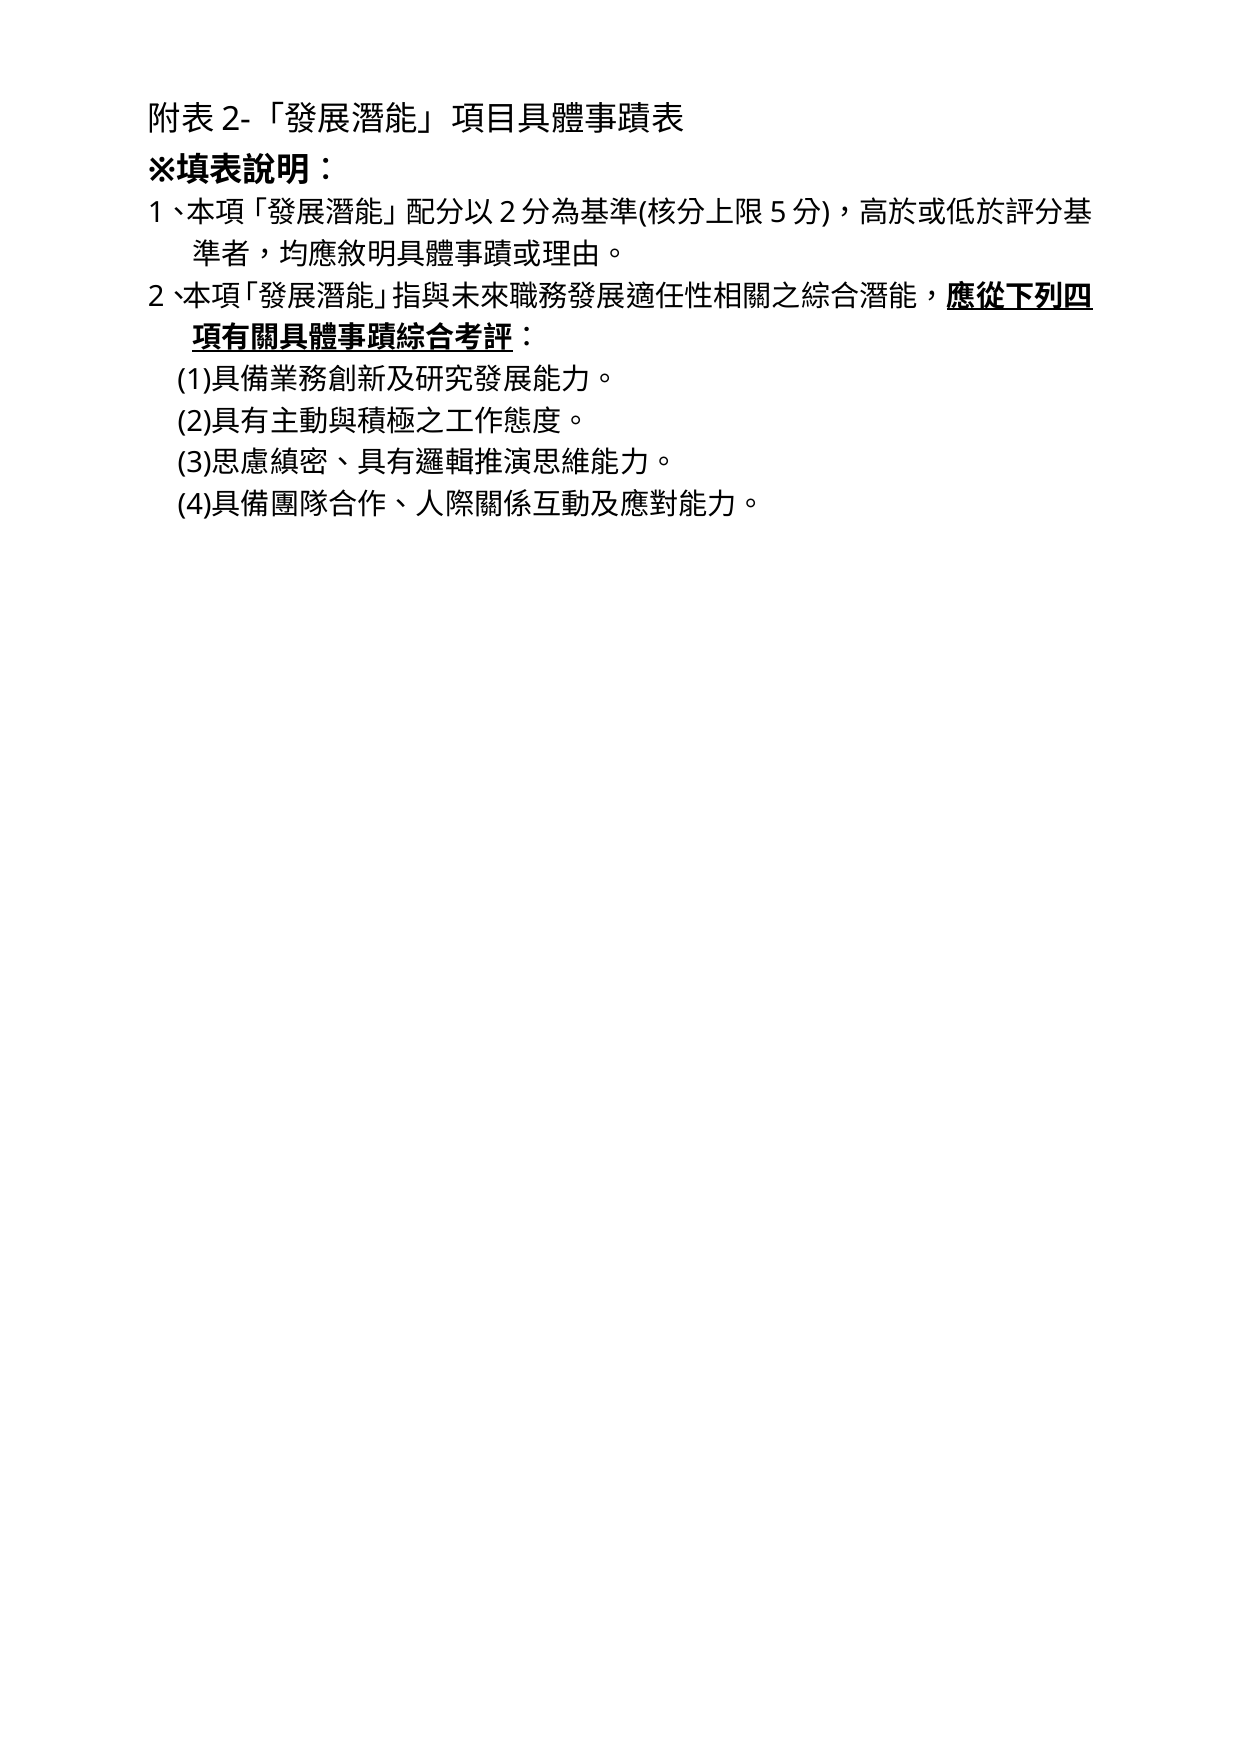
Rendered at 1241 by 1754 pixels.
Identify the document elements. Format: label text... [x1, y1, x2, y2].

text 2、本項「發展潛能」指與未來職務發展適任性相關之綜合潛能，應從下列四項有關具體事蹟綜合考評： [148, 273, 1092, 356]
text (1)具備業務創新及研究發展能力。 [177, 356, 1092, 398]
text 1、本項「發展潛能」配分以2分為基準(核分上限5分)，高於或低於評分基準者，均應敘明具體事蹟或理由。 [148, 189, 1092, 273]
text ※填表說明： [148, 148, 1092, 189]
text (4)具備團隊合作、人際關係互動及應對能力。 [177, 481, 1092, 523]
text (3)思慮縝密、具有邏輯推演思維能力。 [177, 439, 1092, 481]
text (2)具有主動與積極之工作態度。 [177, 398, 1092, 439]
